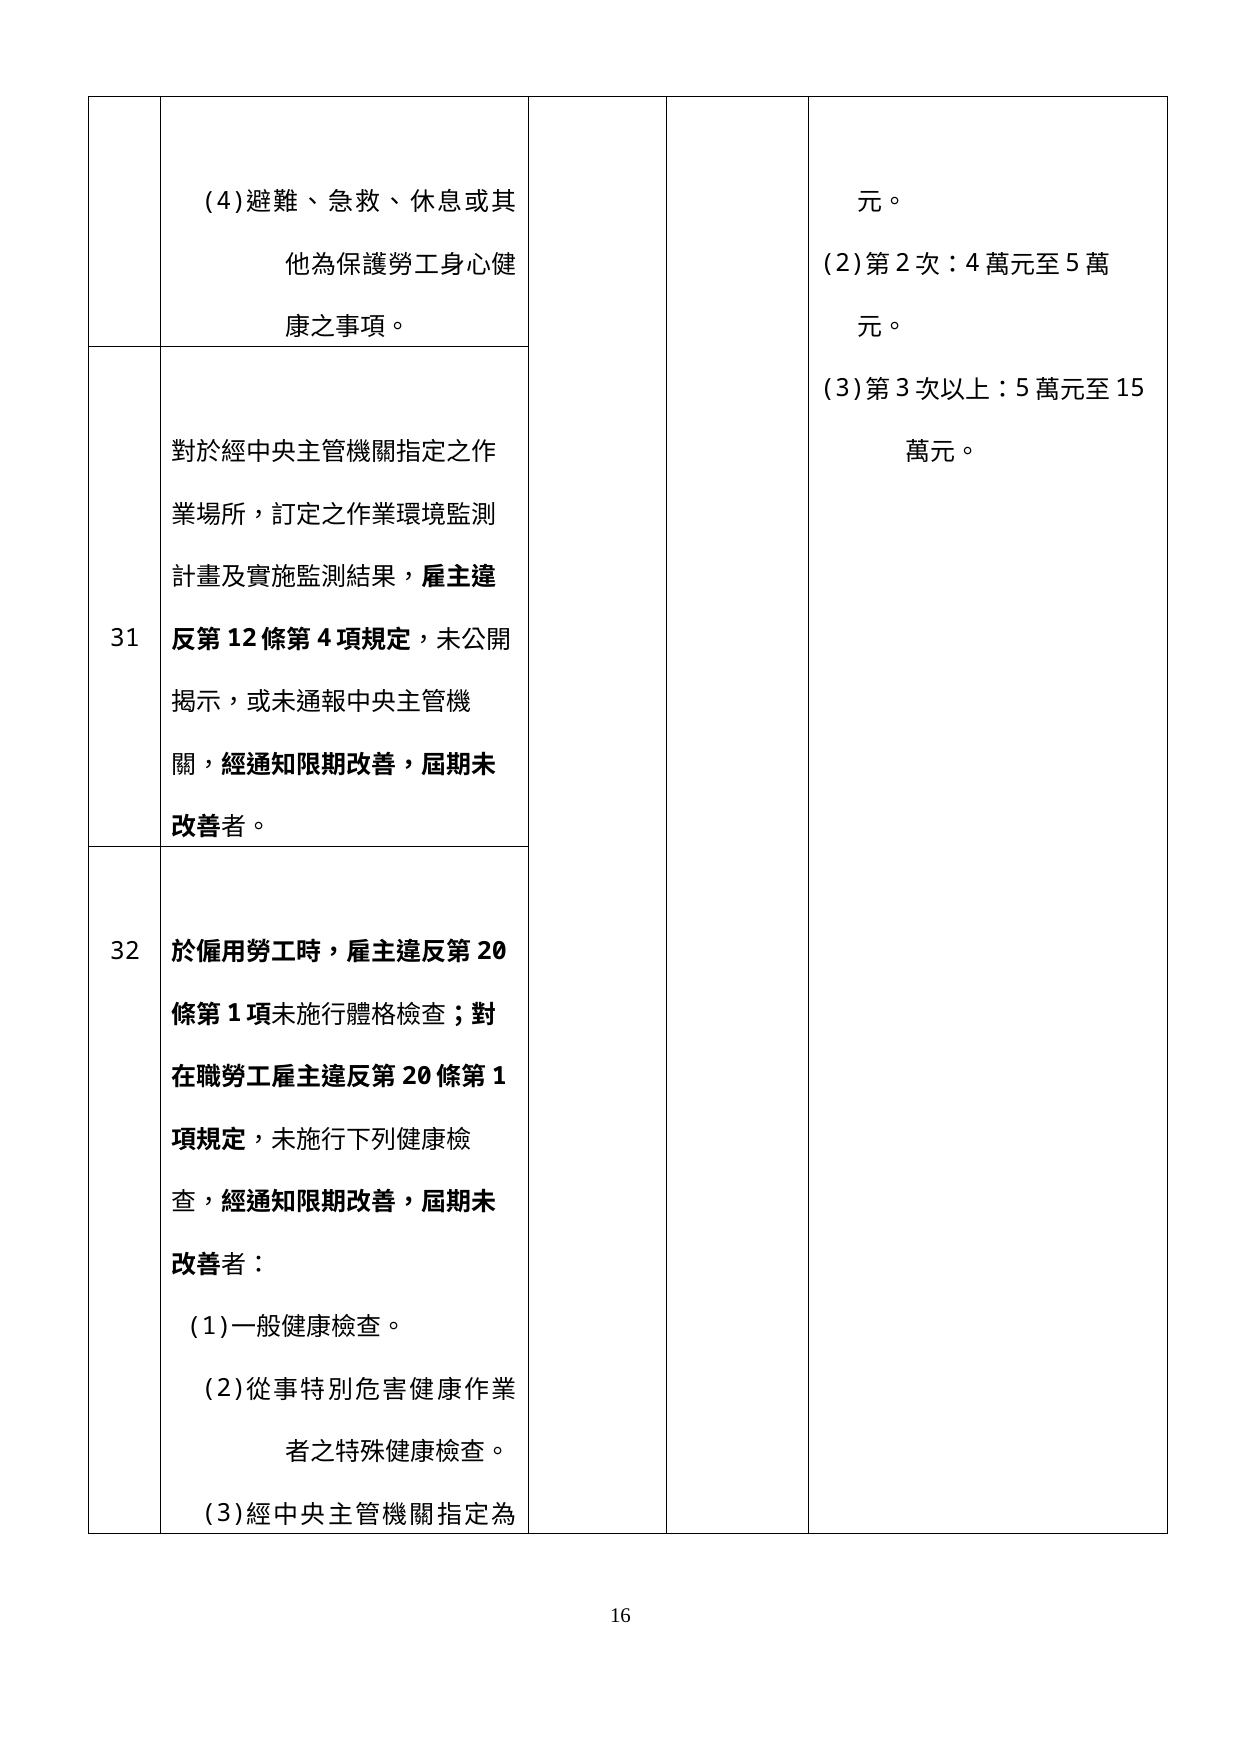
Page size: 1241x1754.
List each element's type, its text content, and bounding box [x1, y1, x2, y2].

table_cell 對於經中央主管機關指定之作業場所，訂定之作業環境監測計畫及實施監測結果，雇主違反第12條第4項規定，未公開揭示，或未通報中央主管機關，經通知限期改善，屆期未改善者。 [161, 347, 528, 846]
table_cell [89, 97, 160, 346]
table_cell 對下列事項，雇主違反第6條第2項規定，未妥為規劃及採取必要之安全衛生措施，經通知限期改善，屆期未改善者： 重複性作業等促發肌肉骨骼疾病之預防。 輪班、夜間工作、長時間工作等異常工作負荷促發疾病之預防。 執行職務因他人行為遭受身體或精神不法侵害之預防。 避難、急救、休息或其他為保護勞工身心健康之事項。 [161, 97, 528, 346]
table_cell [667, 97, 808, 1533]
table_cell [529, 97, 666, 1533]
table_cell 32 [89, 847, 160, 1533]
table_cell 31 [89, 347, 160, 846]
table_cell 於僱用勞工時，雇主違反第20條第1項未施行體格檢查；對在職勞工雇主違反第20條第1項規定，未施行下列健康檢查，經通知限期改善，屆期未改善者： 一般健康檢查。 從事特別危害健康作業者之特殊健康檢查。 經中央主管機關指定為特定對象及特定項目之健康檢查。 [161, 847, 528, 1533]
table_cell 違反者，依雇主或事業單位規模、性質及違規次數處罰如下： 甲類： 第1次：3萬元至5萬元。 第2次：5萬元至7萬元。 第3次以上：7萬元至15萬元。 乙類： 第1次：3萬元至4萬元。 第2次：4萬元至5萬元。 第3次以上：5萬元至15萬元。 [809, 97, 1167, 1533]
